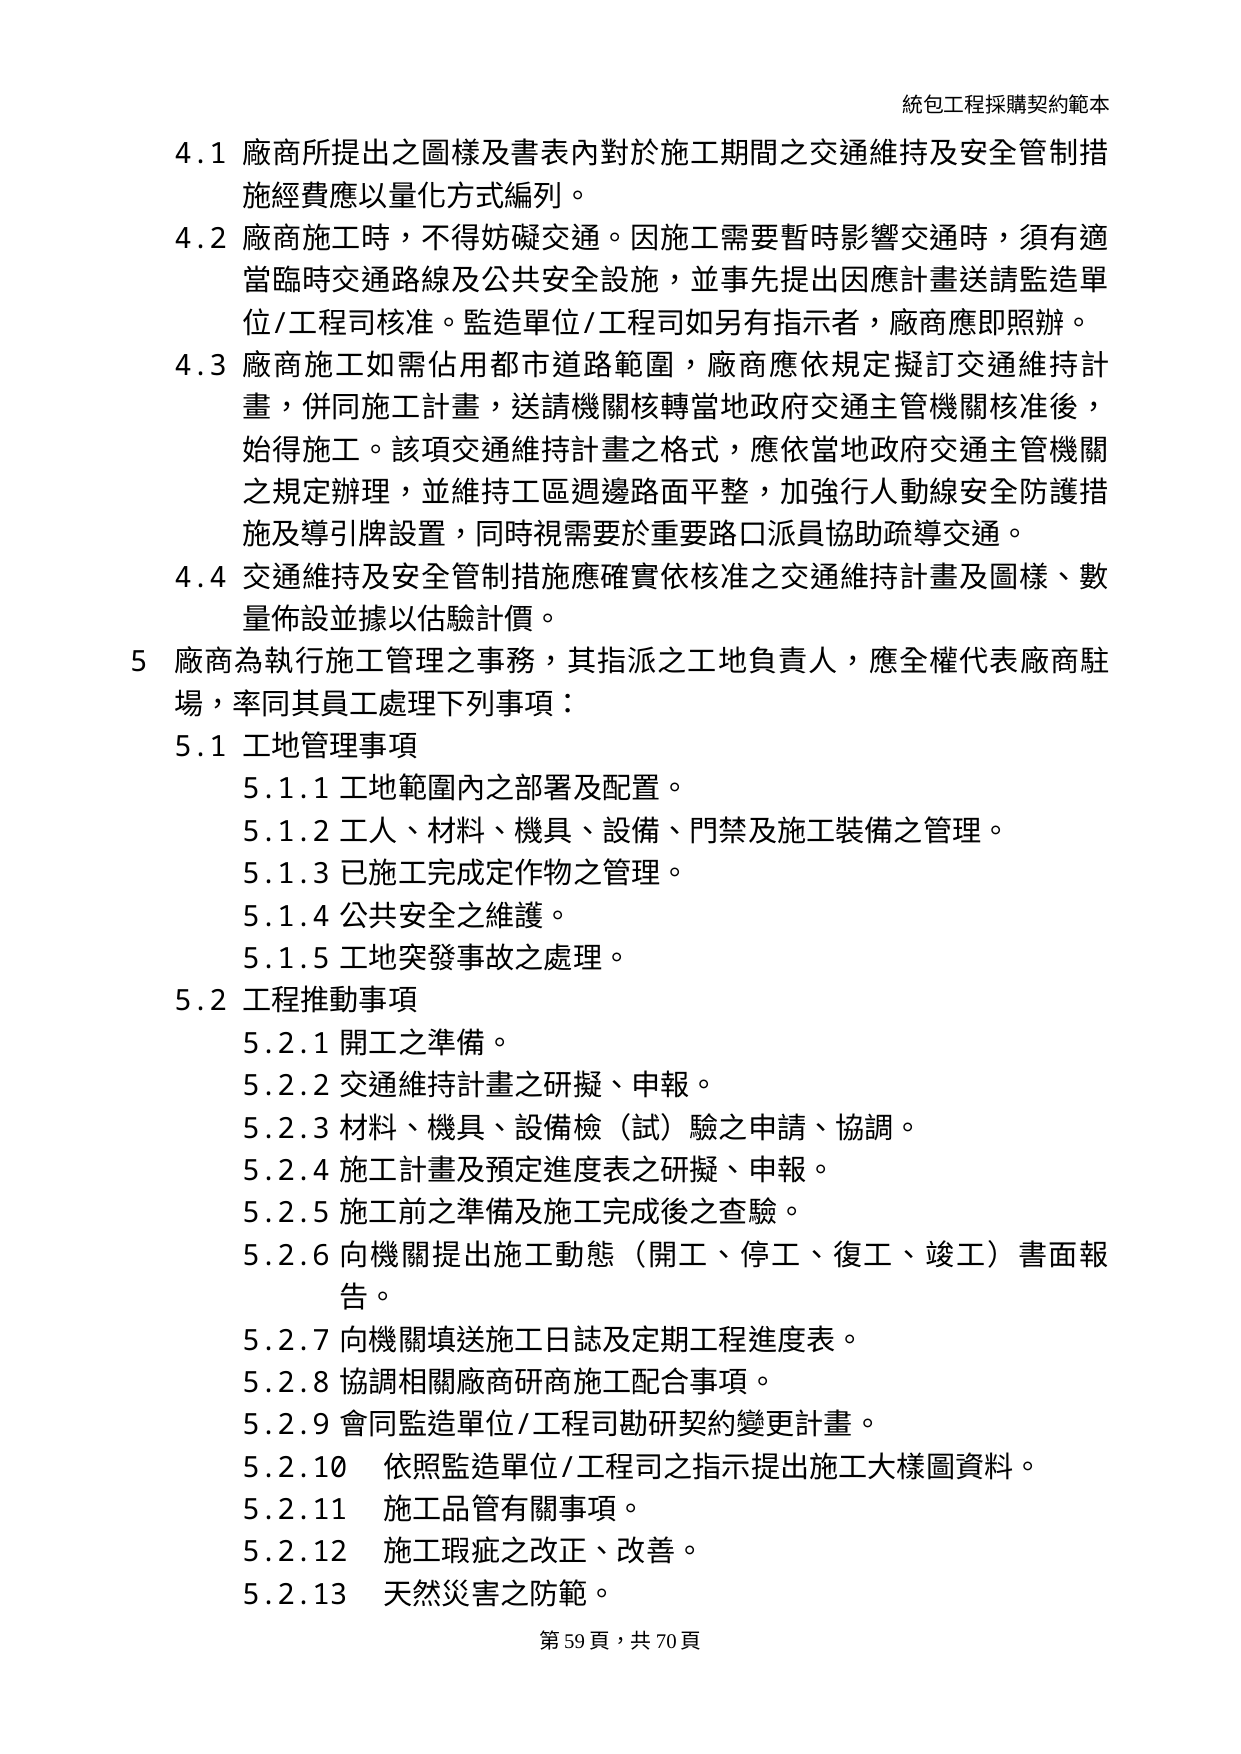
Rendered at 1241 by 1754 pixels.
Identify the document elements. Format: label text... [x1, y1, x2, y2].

list 施工計畫及預定進度表之研擬、申報。 [242, 1147, 1110, 1189]
list 已施工完成定作物之管理。 [242, 850, 1110, 892]
list 交通維持及安全管制措施應確實依核准之交通維持計畫及圖樣、數量佈設並據以估驗計價。 [174, 553, 1110, 638]
list 交通維持計畫之研擬、申報。 [242, 1062, 1110, 1104]
list 協調相關廠商研商施工配合事項。 [242, 1358, 1110, 1401]
list 廠商施工時，不得妨礙交通。因施工需要暫時影響交通時，須有適當臨時交通路線及公共安全設施，並事先提出因應計畫送請監造單位/工程司核准。監造單位/工程司如另有指示者，廠商應即照辦。 [174, 214, 1110, 342]
list 廠商施工如需佔用都市道路範圍，廠商應依規定擬訂交通維持計畫，併同施工計畫，送請機關核轉當地政府交通主管機關核准後，始得施工。該項交通維持計畫之格式，應依當地政府交通主管機關之規定辦理，並維持工區週邊路面平整，加強行人動線安全防護措施及導引牌設置，同時視需要於重要路口派員協助疏導交通。 [174, 342, 1110, 553]
list 工地管理事項 [174, 723, 1110, 765]
list 工程推動事項 [174, 977, 1110, 1019]
list 工地突發事故之處理。 [242, 934, 1110, 977]
list 廠商為執行施工管理之事務，其指派之工地負責人，應全權代表廠商駐場，率同其員工處理下列事項： [130, 638, 1110, 723]
list 工地範圍內之部署及配置。 [242, 765, 1110, 807]
list 天然災害之防範。 [242, 1570, 1110, 1613]
list 廠商所提出之圖樣及書表內對於施工期間之交通維持及安全管制措施經費應以量化方式編列。 [174, 130, 1110, 214]
list 開工之準備。 [242, 1019, 1110, 1062]
list 材料、機具、設備檢（試）驗之申請、協調。 [242, 1104, 1110, 1147]
list 公共安全之維護。 [242, 892, 1110, 934]
list 工人、材料、機具、設備、門禁及施工裝備之管理。 [242, 807, 1110, 850]
list 依照監造單位/工程司之指示提出施工大樣圖資料。 [242, 1443, 1110, 1486]
list 向機關提出施工動態（開工、停工、復工、竣工）書面報告。 [242, 1231, 1110, 1316]
list 施工品管有關事項。 [242, 1486, 1110, 1528]
list 施工瑕疵之改正、改善。 [242, 1528, 1110, 1570]
list 施工前之準備及施工完成後之查驗。 [242, 1189, 1110, 1231]
list 會同監造單位/工程司勘研契約變更計畫。 [242, 1401, 1110, 1443]
list 向機關填送施工日誌及定期工程進度表。 [242, 1316, 1110, 1358]
